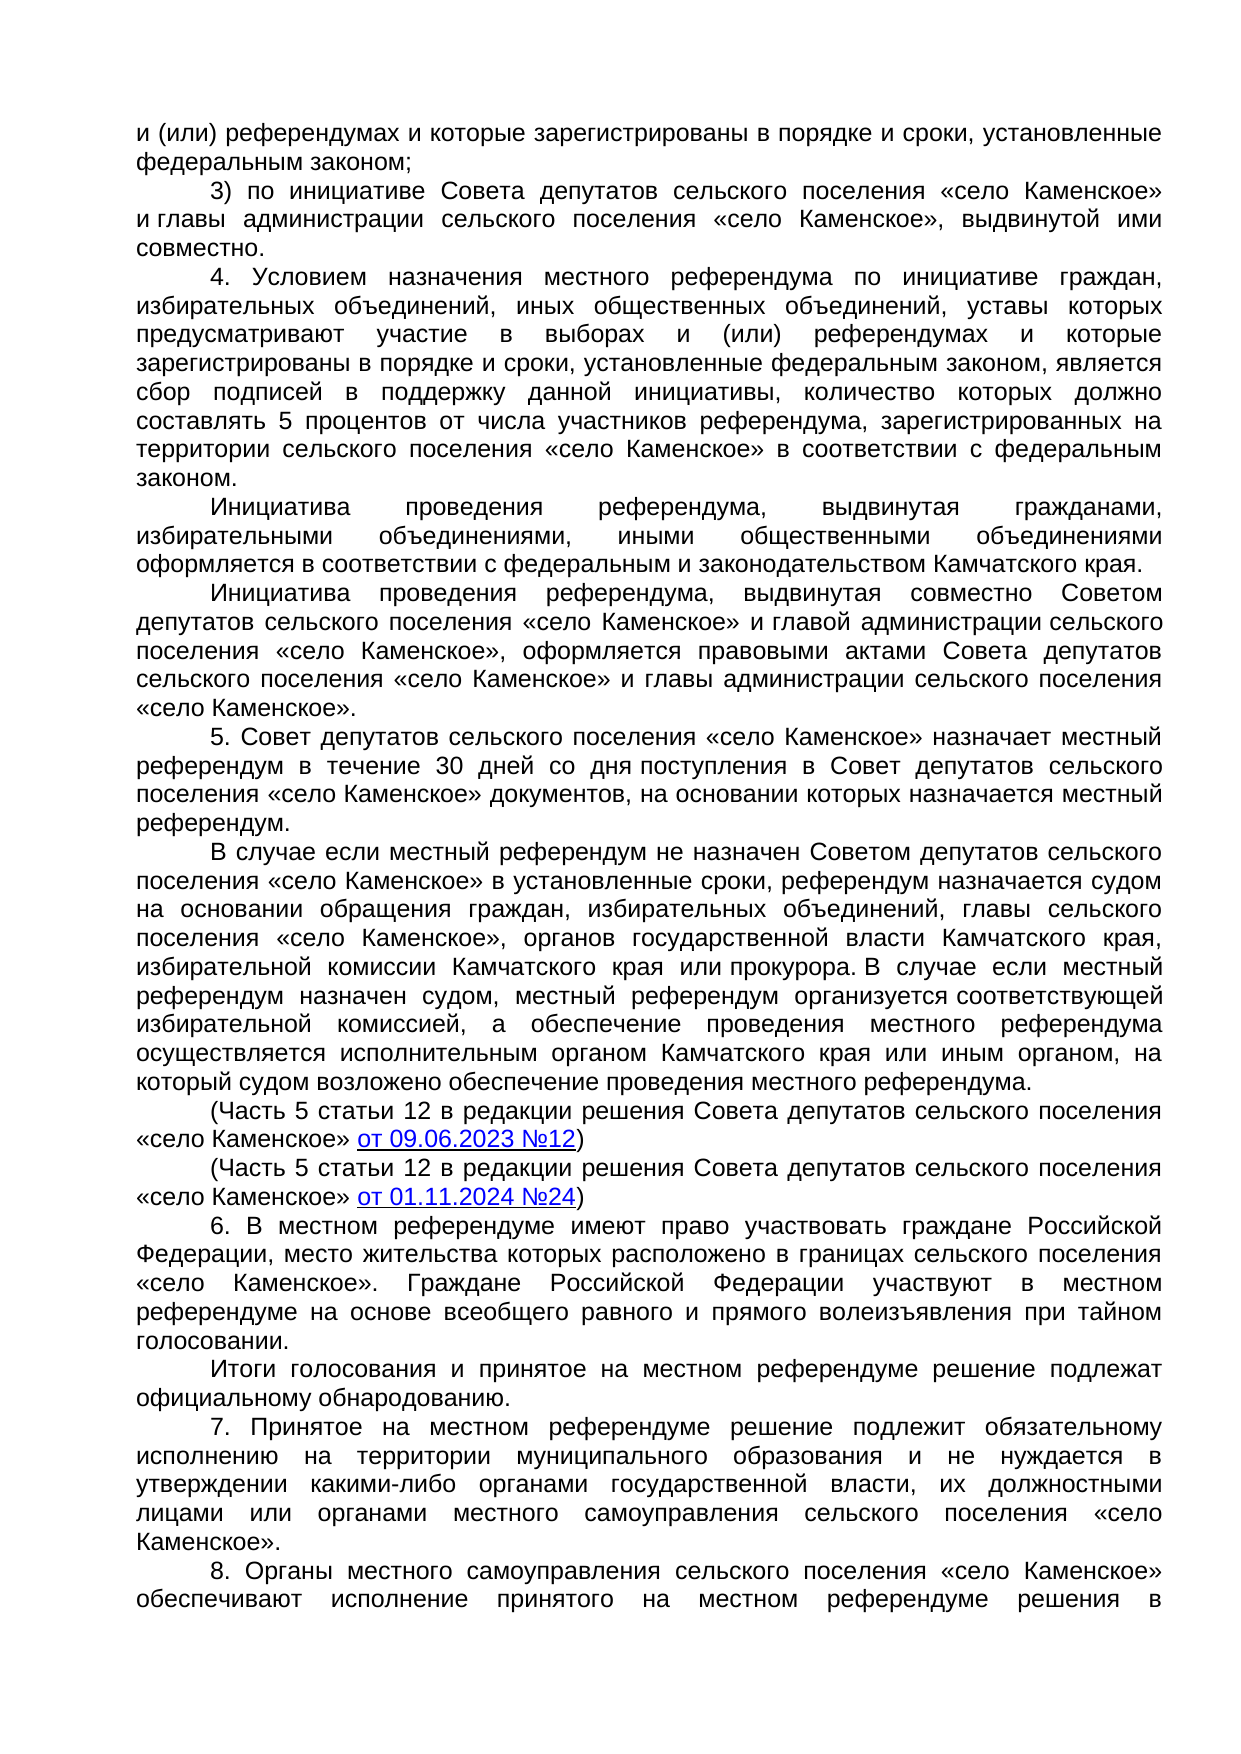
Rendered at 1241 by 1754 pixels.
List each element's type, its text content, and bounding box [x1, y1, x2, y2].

text 3) по инициативе Совета депутатов сельского поселения «село Каменское» и главы администрации сельского поселения «село Каменское», выдвинутой ими совместно. [136, 176, 1163, 262]
text 8. Органы местного самоуправления сельского поселения «село Каменское» обеспечивают исполнение принятого на местном референдуме решения в [136, 1556, 1163, 1613]
text Итоги голосования и принятое на местном референдуме решение подлежат официальному обнародованию. [136, 1354, 1163, 1412]
text и (или) референдумах и которые зарегистрированы в порядке и сроки, установленные федеральным законом; [136, 118, 1163, 176]
text 6. В местном референдуме имеют право участвовать граждане Российской Федерации, место жительства которых расположено в границах сельского поселения «село Каменское». Граждане Российской Федерации участвуют в местном референдуме на основе всеобщего равного и прямого волеизъявления при тайном голосовании. [136, 1211, 1163, 1354]
text 7. Принятое на местном референдуме решение подлежит обязательному исполнению на территории муниципального образования и не нуждается в утверждении какими-либо органами государственной власти, их должностными лицами или органами местного самоуправления сельского поселения «село Каменское». [136, 1412, 1163, 1556]
text (Часть 5 статьи 12 в редакции решения Совета депутатов сельского поселения «село Каменское» от 01.11.2024 №24) [136, 1153, 1163, 1211]
text Инициатива проведения референдума, выдвинутая совместно Советом депутатов сельского поселения «село Каменское» и главой администрации сельского поселения «село Каменское», оформляется правовыми актами Совета депутатов сельского поселения «село Каменское» и главы администрации сельского поселения «село Каменское». [136, 578, 1163, 722]
text 5. Совет депутатов сельского поселения «село Каменское» назначает местный референдум в течение 30 дней со дня поступления в Совет депутатов сельского поселения «село Каменское» документов, на основании которых назначается местный референдум. [136, 722, 1163, 837]
text В случае если местный референдум не назначен Советом депутатов сельского поселения «село Каменское» в установленные сроки, референдум назначается судом на основании обращения граждан, избирательных объединений, главы сельского поселения «село Каменское», органов государственной власти Камчатского края, избирательной комиссии Камчатского края или прокурора. В случае если местный референдум назначен судом, местный референдум организуется соответствующей избирательной комиссией, а обеспечение проведения местного референдума осуществляется исполнительным органом Камчатского края или иным органом, на который судом возложено обеспечение проведения местного референдума. [136, 837, 1163, 1096]
text 4. Условием назначения местного референдума по инициативе граждан, избирательных объединений, иных общественных объединений, уставы которых предусматривают участие в выборах и (или) референдумах и которые зарегистрированы в порядке и сроки, установленные федеральным законом, является сбор подписей в поддержку данной инициативы, количество которых должно составлять 5 процентов от числа участников референдума, зарегистрированных на территории сельского поселения «село Каменское» в соответствии с федеральным законом. [136, 262, 1163, 492]
text Инициатива проведения референдума, выдвинутая гражданами, избирательными объединениями, иными общественными объединениями оформляется в соответствии с федеральным и законодательством Камчатского края. [136, 492, 1163, 578]
text (Часть 5 статьи 12 в редакции решения Совета депутатов сельского поселения «село Каменское» от 09.06.2023 №12) [136, 1096, 1163, 1153]
